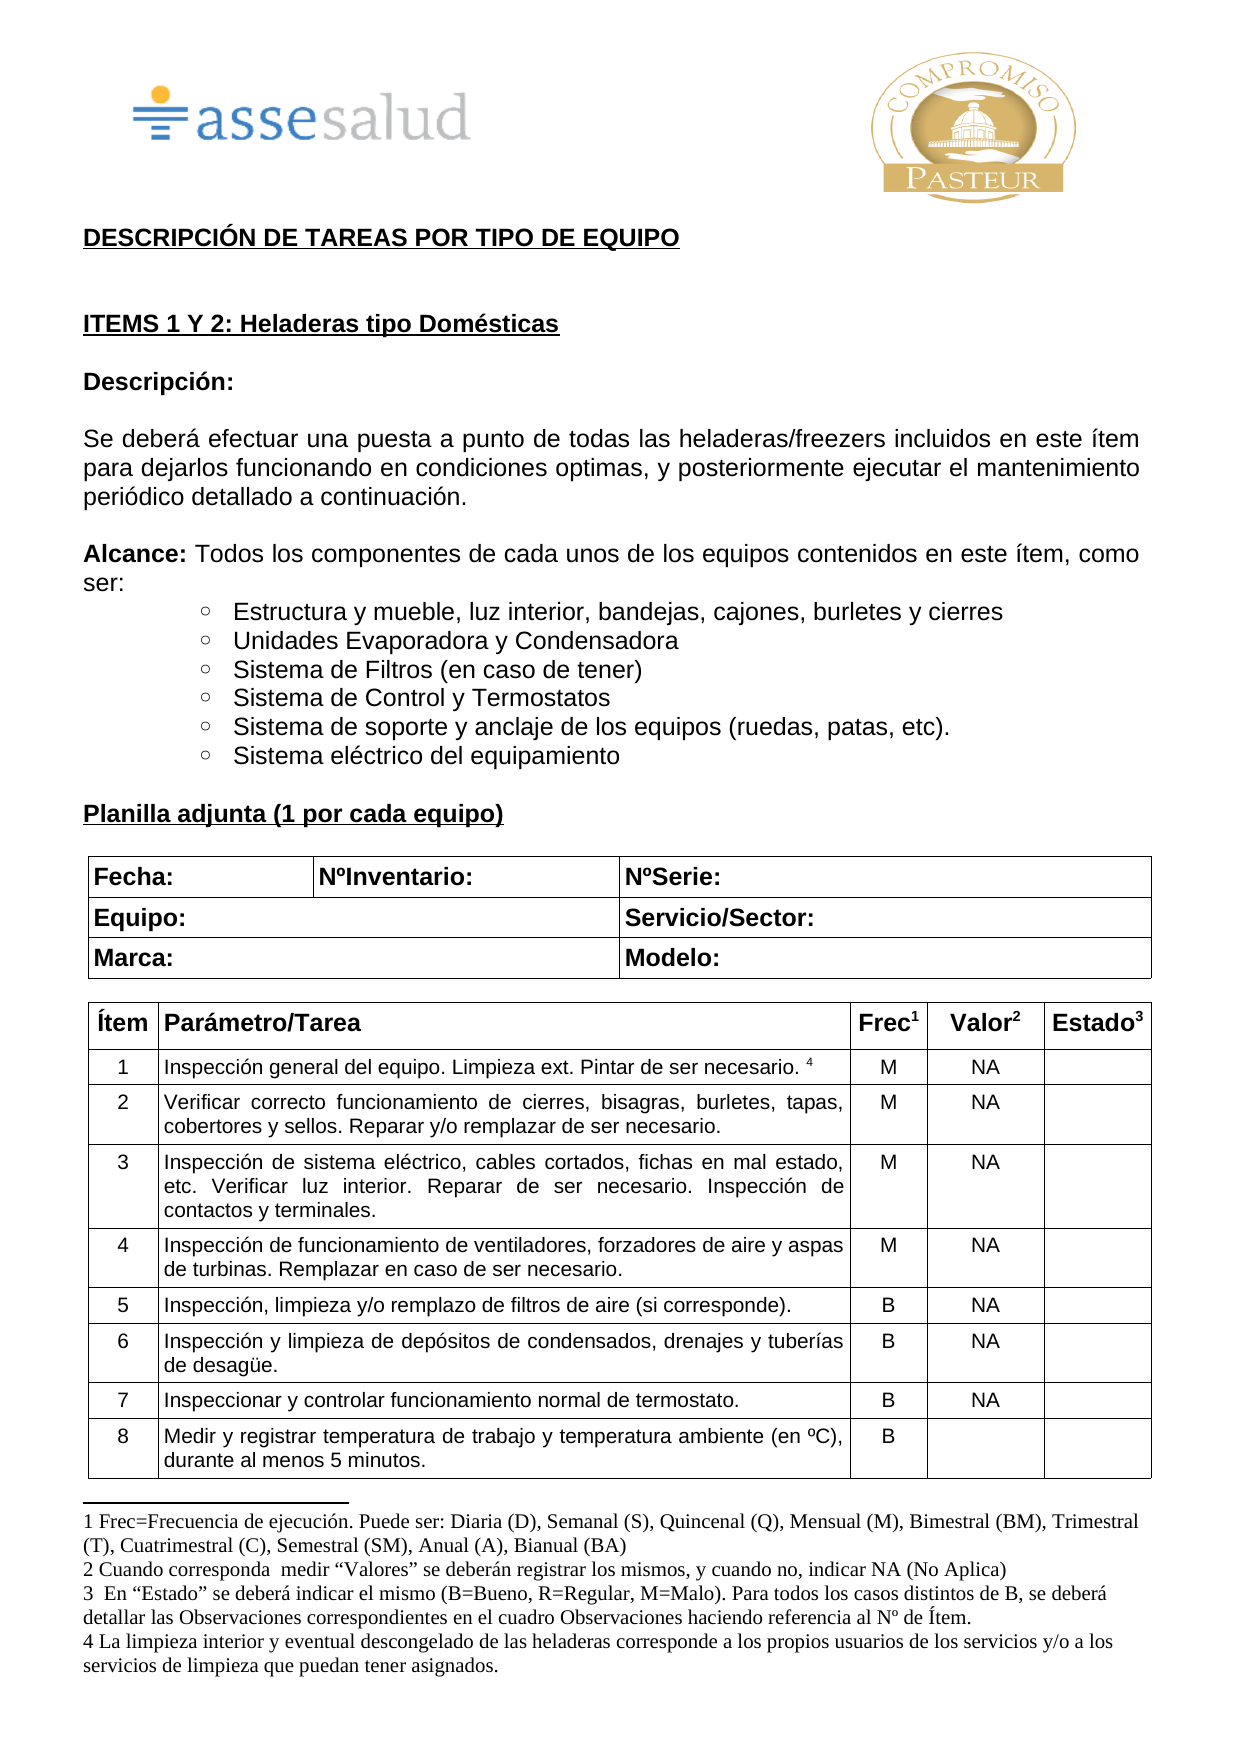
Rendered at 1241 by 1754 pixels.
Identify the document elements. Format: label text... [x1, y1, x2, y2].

table_cell Inspeccionar y controlar funcionamiento normal de termostato. [159, 1383, 850, 1418]
table_cell 1 [89, 1050, 158, 1084]
table_cell M [851, 1145, 927, 1227]
table_cell NA [928, 1085, 1044, 1144]
list Sistema de Control y Termostatos [195, 683, 1142, 712]
table_cell NA [928, 1050, 1044, 1084]
table_cell [1045, 1383, 1151, 1418]
table_cell Inspección de sistema eléctrico, cables cortados, fichas en mal estado, etc. Verificar luz interior. Reparar de ser necesario. Inspección de contactos y terminales. [159, 1145, 850, 1227]
table_cell 5 [89, 1288, 158, 1323]
list Sistema eléctrico del equipamiento [195, 741, 1142, 770]
table_cell NA [928, 1383, 1044, 1418]
table_cell Servicio/Sector: [620, 898, 1151, 937]
list Estructura y mueble, luz interior, bandejas, cajones, burletes y cierres [195, 597, 1142, 626]
table_cell M [851, 1085, 927, 1144]
table_cell 8 [89, 1419, 158, 1477]
table_cell [1045, 1050, 1151, 1084]
table_cell B [851, 1288, 927, 1323]
text ITEMS 1 Y 2: Heladeras tipo Domésticas [83, 309, 1142, 338]
table_header Estado [1045, 1003, 1151, 1049]
table_cell 6 [89, 1324, 158, 1382]
table_cell [1045, 1324, 1151, 1382]
table_header NºInventario: [314, 857, 619, 897]
table_header NºSerie: [620, 857, 1151, 897]
table_cell Inspección de funcionamiento de ventiladores, forzadores de aire y aspas de turbinas. Remplazar en caso de ser necesario. [159, 1229, 850, 1287]
table_cell B [851, 1383, 927, 1418]
table_cell NA [928, 1229, 1044, 1287]
table_cell [1045, 1085, 1151, 1144]
table_header Fecha: [89, 857, 313, 897]
table_cell Verificar correcto funcionamiento de cierres, bisagras, burletes, tapas, cobertores y sellos. Reparar y/o remplazar de ser necesario. [159, 1085, 850, 1144]
table_cell [1045, 1145, 1151, 1227]
table_cell [1045, 1288, 1151, 1323]
table_header Valor [928, 1003, 1044, 1049]
table_cell Inspección y limpieza de depósitos de condensados, drenajes y tuberías de desagüe. [159, 1324, 850, 1382]
table_cell M [851, 1229, 927, 1287]
table_cell NA [928, 1324, 1044, 1382]
table_cell NA [928, 1145, 1044, 1227]
table_header Parámetro/Tarea [159, 1003, 850, 1049]
list Unidades Evaporadora y Condensadora [195, 626, 1142, 654]
table_header Ítem [89, 1003, 158, 1049]
table_cell Modelo: [620, 938, 1151, 977]
table_header Frec [851, 1003, 927, 1049]
table_cell NA [928, 1288, 1044, 1323]
table_cell B [851, 1419, 927, 1477]
table_cell 2 [89, 1085, 158, 1144]
table_cell Inspección, limpieza y/o remplazo de filtros de aire (si corresponde). [159, 1288, 850, 1323]
table_cell 4 [89, 1229, 158, 1287]
table_cell Equipo: [89, 898, 619, 937]
table_cell Marca: [89, 938, 619, 977]
table_cell Inspección general del equipo. Limpieza ext. Pintar de ser necesario. [159, 1050, 850, 1084]
list Sistema de Filtros (en caso de tener) [195, 654, 1142, 683]
table_cell M [851, 1050, 927, 1084]
text Se deberá efectuar una puesta a punto de todas las heladeras/freezers incluidos en este ítem para dejarlos funcionando en condiciones optimas, y posteriormente ejecutar el mantenimiento periódico detallado a continuación. [83, 424, 1142, 511]
table_cell 7 [89, 1383, 158, 1418]
text Alcance: Todos los componentes de cada unos de los equipos contenidos en este ítem, como ser: [83, 539, 1142, 597]
text Planilla adjunta (1 por cada equipo) [83, 799, 1142, 827]
list Sistema de soporte y anclaje de los equipos (ruedas, patas, etc). [195, 712, 1142, 741]
table_cell 3 [89, 1145, 158, 1227]
text DESCRIPCIÓN DE TAREAS POR TIPO DE EQUIPO [83, 223, 1142, 252]
table_cell [1045, 1419, 1151, 1477]
table_cell [1045, 1229, 1151, 1287]
text Descripción: [83, 367, 1142, 396]
table_cell Medir y registrar temperatura de trabajo y temperatura ambiente (en ºC), durante al menos 5 minutos. [159, 1419, 850, 1477]
table_cell [928, 1419, 1044, 1477]
table_cell B [851, 1324, 927, 1382]
picture [114, 59, 498, 169]
picture [854, 41, 1090, 209]
